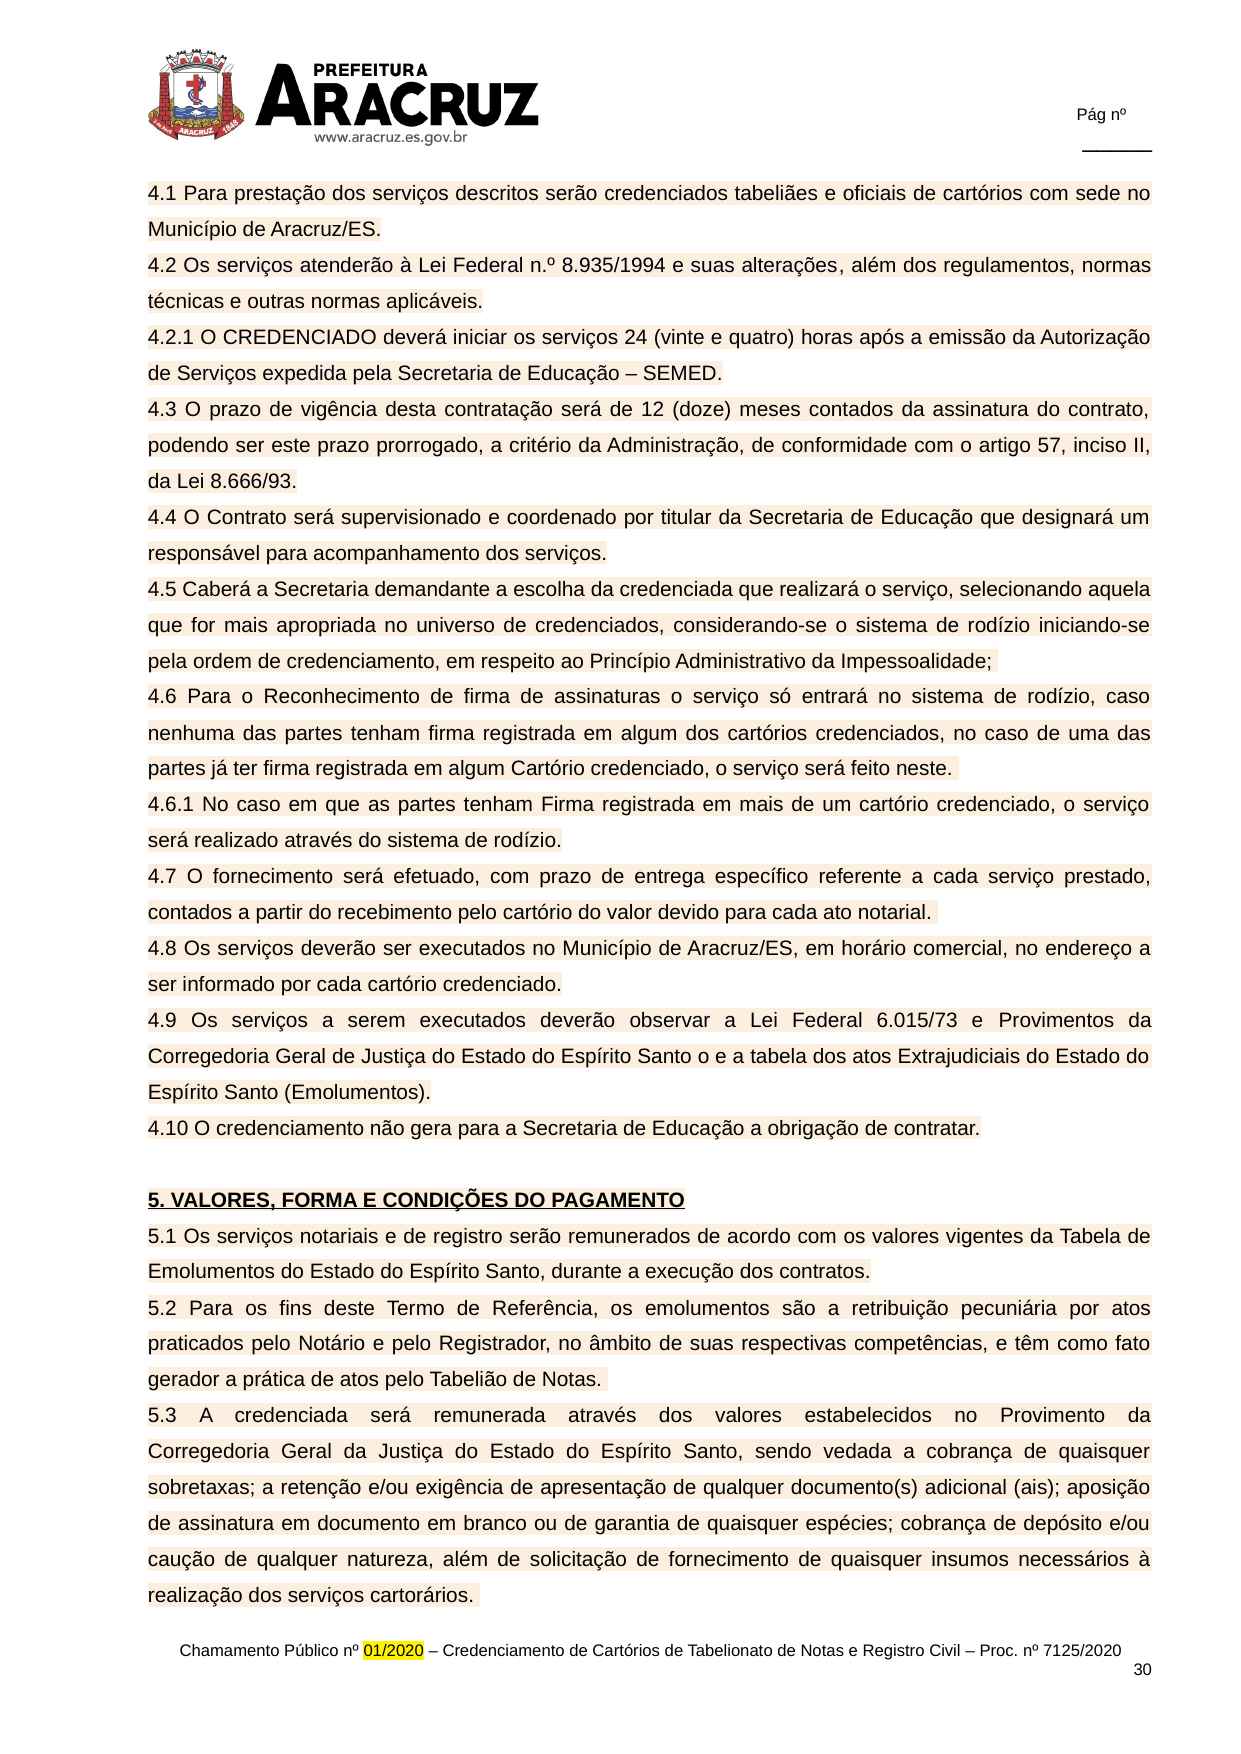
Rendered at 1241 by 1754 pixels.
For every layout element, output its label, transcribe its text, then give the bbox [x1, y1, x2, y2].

text 4.4 O Contrato será supervisionado e coordenado por titular da Secretaria de Educação que designará um responsável para acompanhamento dos serviços. [148, 505, 1152, 564]
text 4.5 Caberá a Secretaria demandante a escolha da credenciada que realizará o serviço, selecionando aquela que for mais apropriada no universo de credenciados, considerando-se o sistema de rodízio iniciando-se pela ordem de credenciamento, em respeito ao Princípio Administrativo da Impessoalidade; [148, 577, 1152, 672]
text 4.2.1 O CREDENCIADO deverá iniciar os serviços 24 (vinte e quatro) horas após a emissão da Autorização de Serviços expedida pela Secretaria de Educação – SEMED. [148, 325, 1152, 385]
text 5.2 Para os fins deste Termo de Referência, os emolumentos são a retribuição pecuniária por atos praticados pelo Notário e pelo Registrador, no âmbito de suas respectivas competências, e têm como fato gerador a prática de atos pelo Tabelião de Notas. [148, 1295, 1152, 1391]
text 4.8 Os serviços deverão ser executados no Município de Aracruz/ES, em horário comercial, no endereço a ser informado por cada cartório credenciado. [148, 936, 1152, 996]
text 4.1 Para prestação dos serviços descritos serão credenciados tabeliães e oficiais de cartórios com sede no Município de Aracruz/ES. [148, 181, 1152, 241]
text 4.6.1 No caso em que as partes tenham Firma registrada em mais de um cartório credenciado, o serviço será realizado através do sistema de rodízio. [148, 792, 1152, 852]
text 4.7 O fornecimento será efetuado, com prazo de entrega específico referente a cada serviço prestado, contados a partir do recebimento pelo cartório do valor devido para cada ato notarial. [148, 864, 1152, 924]
text 4.2 Os serviços atenderão à Lei Federal n.º 8.935/1994 e suas alterações, além dos regulamentos, normas técnicas e outras normas aplicáveis. [148, 253, 1152, 313]
text 4.9 Os serviços a serem executados deverão observar a Lei Federal 6.015/73 e Provimentos da Corregedoria Geral de Justiça do Estado do Espírito Santo o e a tabela dos atos Extrajudiciais do Estado do Espírito Santo (Emolumentos). [148, 1008, 1152, 1104]
text 5.3 A credenciada será remunerada através dos valores estabelecidos no Provimento da Corregedoria Geral da Justiça do Estado do Espírito Santo, sendo vedada a cobrança de quaisquer sobretaxas; a retenção e/ou exigência de apresentação de qualquer documento(s) adicional (ais); aposição de assinatura em documento em branco ou de garantia de quaisquer espécies; cobrança de depósito e/ou caução de qualquer natureza, além de solicitação de fornecimento de quaisquer insumos necessários à realização dos serviços cartorários. [148, 1403, 1152, 1607]
picture [143, 31, 549, 169]
text 5. VALORES, FORMA E CONDIÇÕES DO PAGAMENTO [148, 1187, 1152, 1211]
text 4.10 O credenciamento não gera para a Secretaria de Educação a obrigação de contratar. [148, 1116, 1152, 1139]
text 5.1 Os serviços notariais e de registro serão remunerados de acordo com os valores vigentes da Tabela de Emolumentos do Estado do Espírito Santo, durante a execução dos contratos. [148, 1223, 1152, 1283]
text 4.3 O prazo de vigência desta contratação será de 12 (doze) meses contados da assinatura do contrato, podendo ser este prazo prorrogado, a critério da Administração, de conformidade com o artigo 57, inciso II, da Lei 8.666/93. [148, 397, 1152, 493]
text 4.6 Para o Reconhecimento de firma de assinaturas o serviço só entrará no sistema de rodízio, caso nenhuma das partes tenham firma registrada em algum dos cartórios credenciados, no caso de uma das partes já ter firma registrada em algum Cartório credenciado, o serviço será feito neste. [148, 684, 1152, 780]
